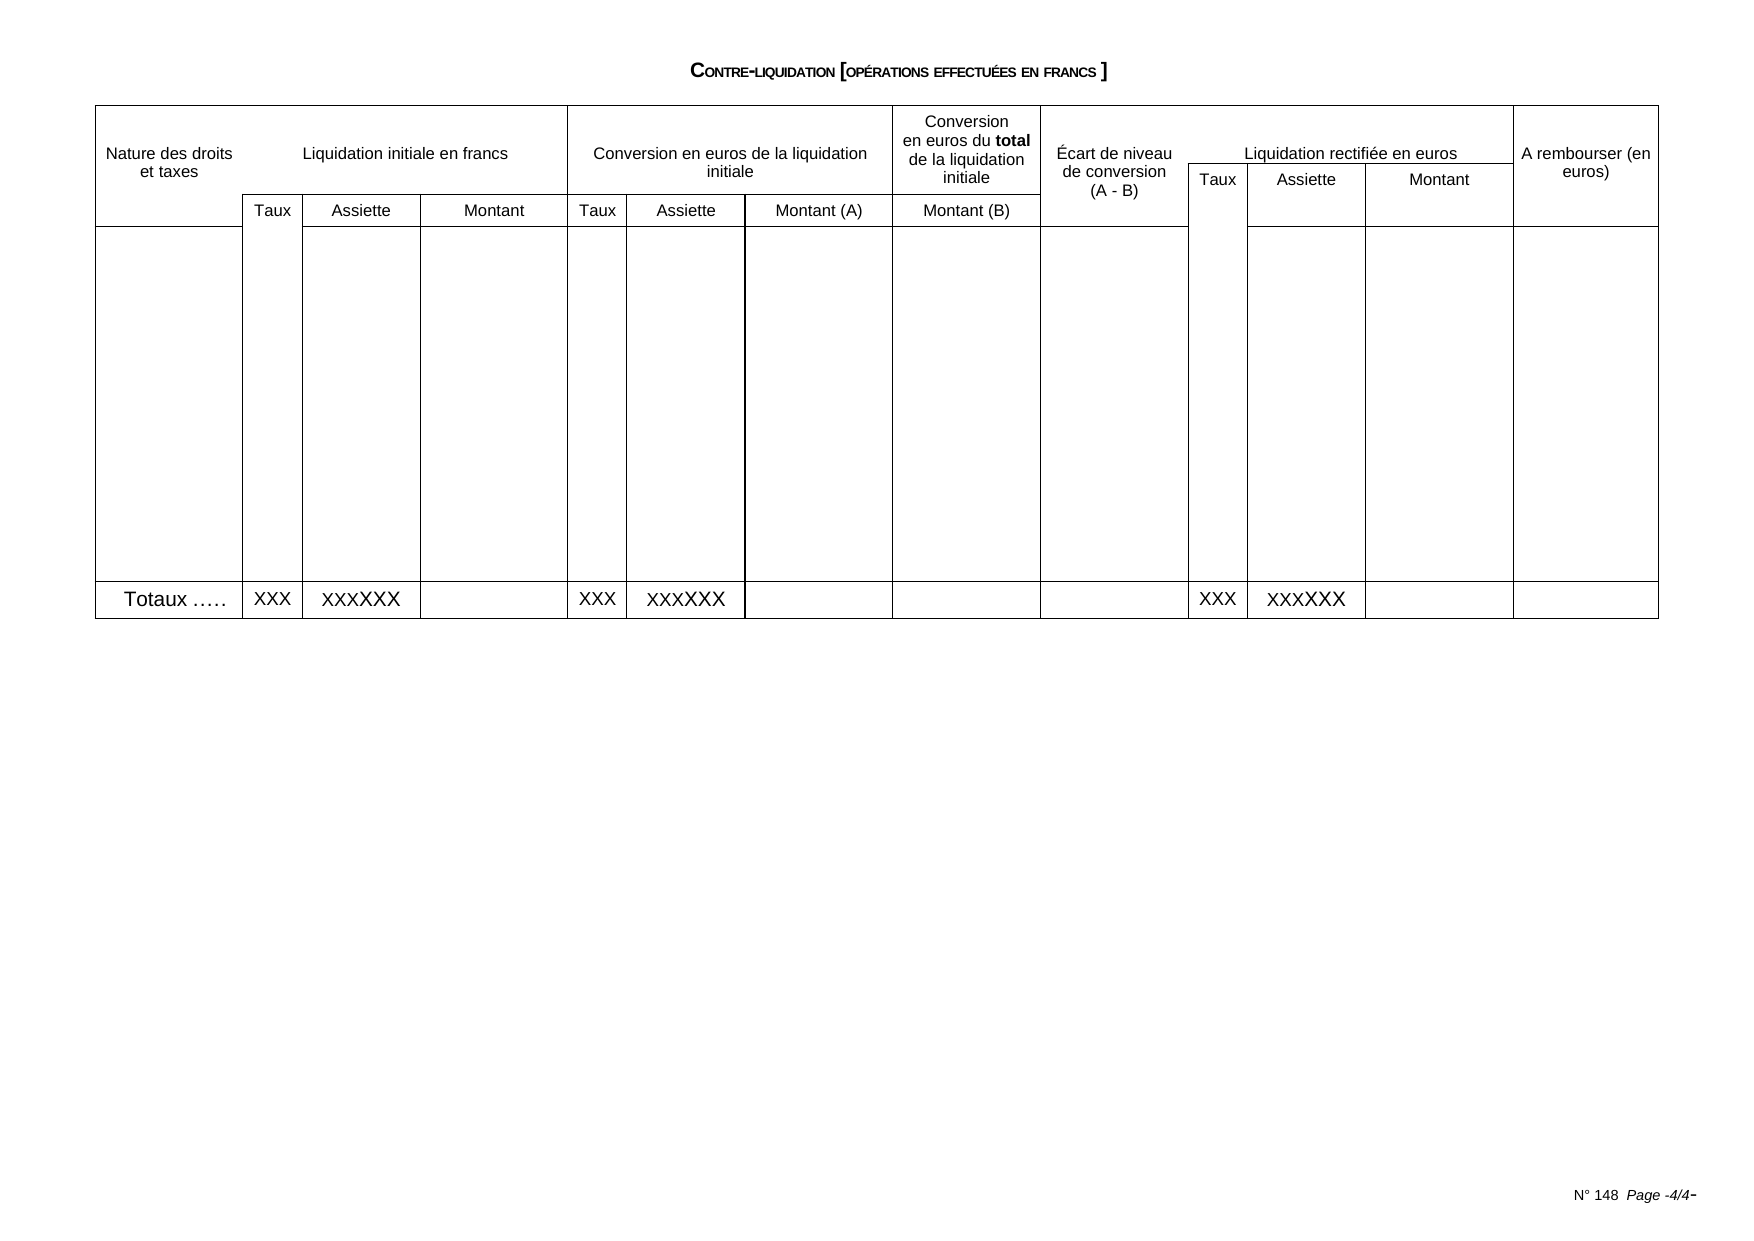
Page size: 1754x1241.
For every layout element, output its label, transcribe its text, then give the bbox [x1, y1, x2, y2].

table_cell [893, 227, 1040, 581]
table_cell [243, 226, 302, 581]
table_cell [1366, 227, 1513, 581]
table_cell [1041, 227, 1188, 581]
table_cell Assiette [1248, 164, 1365, 226]
table_cell XXX [243, 582, 302, 617]
table_cell XXX [1189, 582, 1247, 617]
table_cell [1189, 226, 1247, 581]
table_cell [421, 582, 567, 617]
table_cell [568, 227, 626, 581]
table_header Liquidation initiale en francs [243, 106, 567, 193]
table_cell Montant [1366, 164, 1513, 226]
table_cell Assiette [627, 195, 744, 226]
table_cell Totaux [96, 582, 242, 617]
table_cell Taux [1189, 164, 1247, 226]
table_header Écart de niveau de conversion (A ‑ B) [1041, 106, 1188, 226]
table_header Conversion en euros de la liquidation initiale [568, 106, 892, 193]
table_cell [627, 227, 744, 581]
table_cell [1248, 227, 1365, 581]
table_header Conversion en euros du total de la liquidation initiale [893, 106, 1040, 193]
table_cell Montant (A) [746, 195, 892, 226]
table_cell XXXXXX [303, 582, 420, 617]
table_header Liquidation rectifiée en euros [1188, 106, 1513, 163]
subtitle Contre-liquidation [opérations effectuées en francs ] [103, 59, 1695, 82]
table_cell XXXXXX [1248, 582, 1365, 617]
table_cell XXXXXX [627, 582, 744, 617]
table_cell [1514, 582, 1658, 617]
table_cell Taux [243, 195, 302, 226]
table_cell [893, 582, 1040, 617]
table_cell [1514, 227, 1658, 581]
table_cell [96, 227, 242, 581]
table_cell [1366, 582, 1513, 617]
table_cell Taux [568, 195, 626, 226]
table_header Nature des droits et taxes [96, 106, 243, 226]
table_cell Assiette [303, 195, 420, 226]
table_header A rembourser (en euros) [1514, 106, 1658, 226]
table_cell [303, 227, 420, 581]
table_cell [746, 227, 892, 581]
table_cell [421, 227, 567, 581]
table_cell Montant (B) [893, 195, 1040, 226]
table_cell XXX [568, 582, 626, 617]
table_cell [746, 582, 892, 617]
table_cell Montant [421, 195, 567, 226]
table_cell [1041, 582, 1188, 617]
